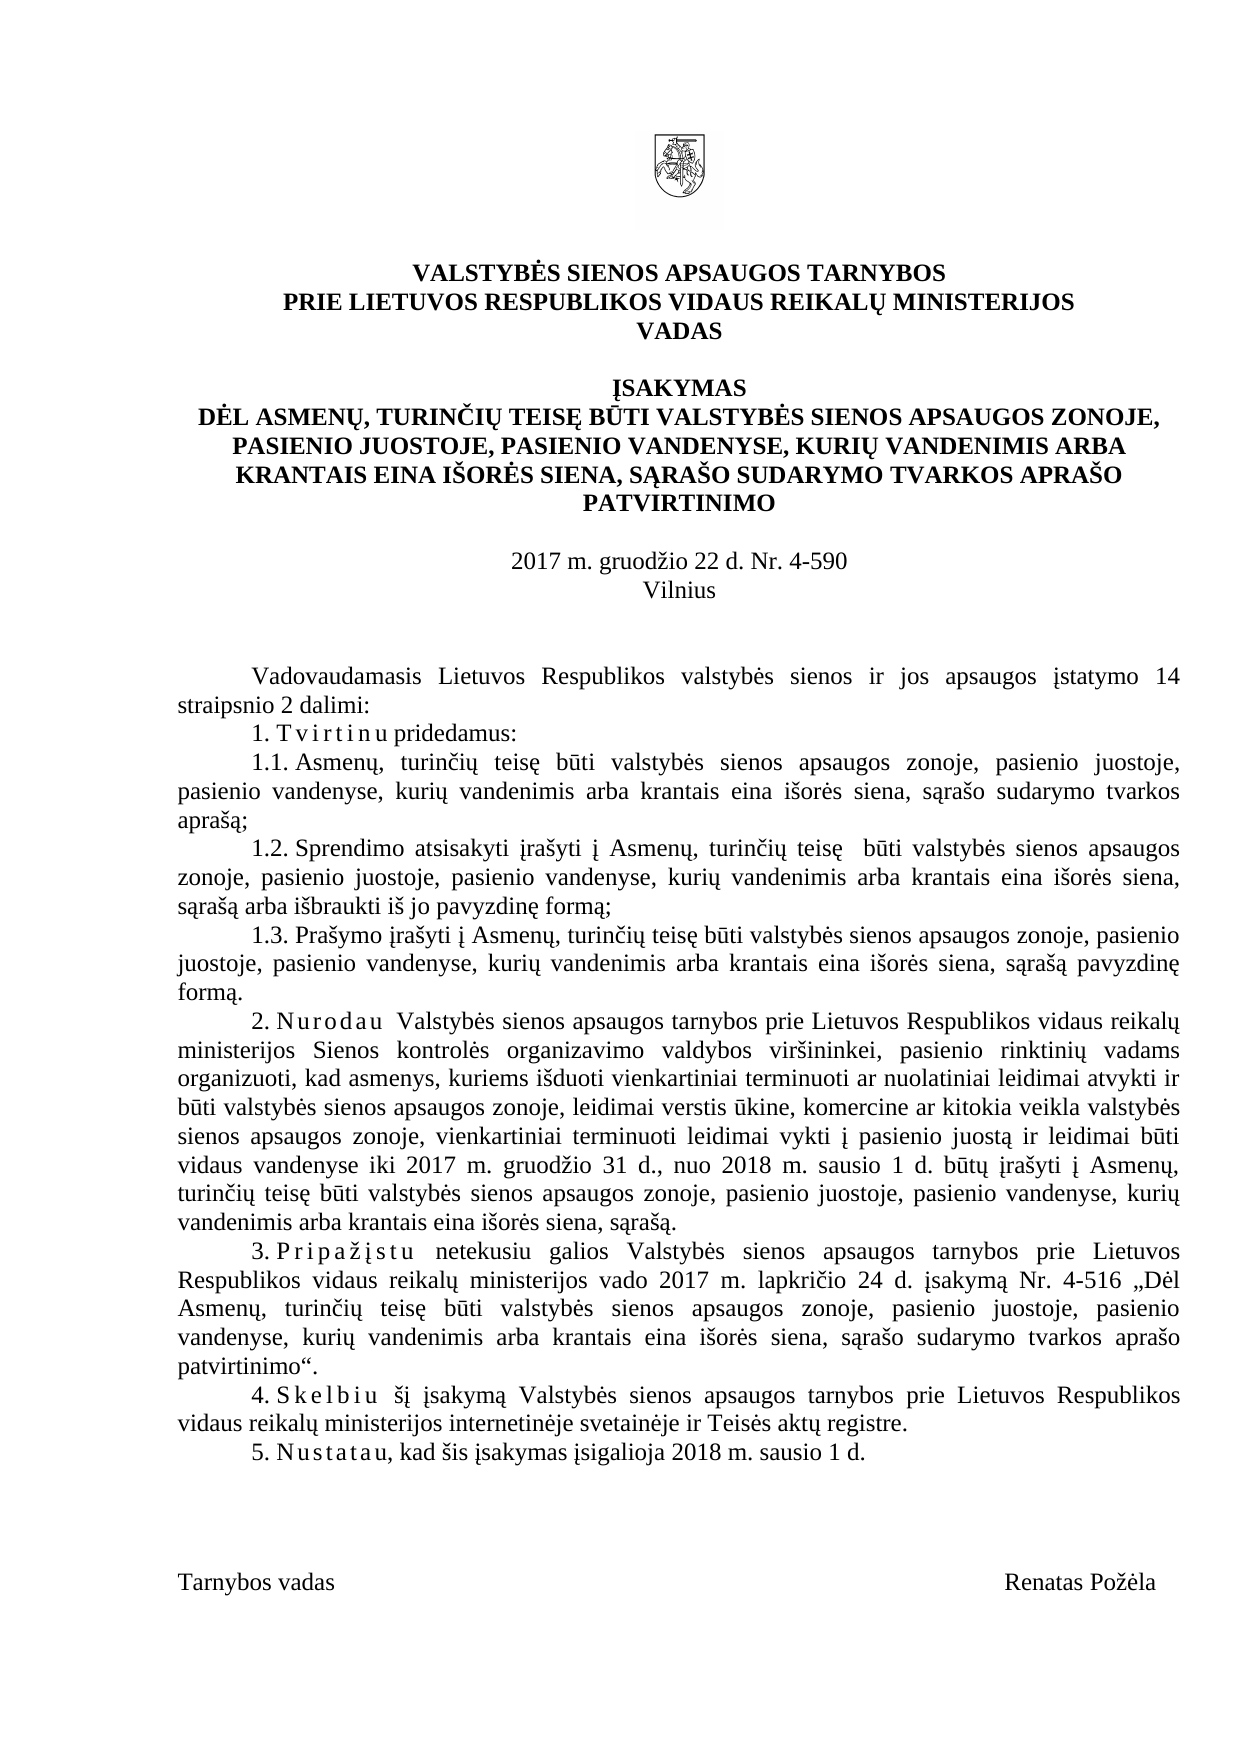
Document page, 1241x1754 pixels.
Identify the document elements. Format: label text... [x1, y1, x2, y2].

text VADAS [177, 316, 1181, 345]
text Tarnybos vadas Renatas Požėla [177, 1567, 1181, 1595]
text Vilnius [177, 575, 1181, 603]
text Vadovaudamasis Lietuvos Respublikos valstybės sienos ir jos apsaugos įstatymo 14 straipsnio 2 dalimi: [177, 661, 1181, 718]
text Valstybės sienos apsaugos tarnybos [177, 258, 1181, 287]
text 1.3. Prašymo įrašyti į Asmenų, turinčių teisę būti valstybės sienos apsaugos zonoje, pasienio juostoje, pasienio vandenyse, kurių vandenimis arba krantais eina išorės siena, sąrašą pavyzdinę formą. [177, 920, 1181, 1006]
text DĖL asmenų, turinčių teisę būti valstybės sienos apsaugos zonoje, pasienio juostoje, pasienio vandenyse, kurių vandenimis arba krantais eina išorės siena, sąrašo SUDARYMO TVARKOS aprašo PATVIRTINIMO [177, 402, 1181, 517]
text 1. Tvirtinu pridedamus: [177, 718, 1181, 747]
text 1.1. Asmenų, turinčių teisę būti valstybės sienos apsaugos zonoje, pasienio juostoje, pasienio vandenyse, kurių vandenimis arba krantais eina išorės siena, sąrašo sudarymo tvarkos aprašą; [177, 747, 1181, 833]
text 5. Nustatau, kad šis įsakymas įsigalioja 2018 m. sausio 1 d. [177, 1437, 1181, 1466]
text 3. Pripažįstu netekusiu galios Valstybės sienos apsaugos tarnybos prie Lietuvos Respublikos vidaus reikalų ministerijos vado 2017 m. lapkričio 24 d. įsakymą Nr. 4-516 „Dėl Asmenų, turinčių teisę būti valstybės sienos apsaugos zonoje, pasienio juostoje, pasienio vandenyse, kurių vandenimis arba krantais eina išorės siena, sąrašo sudarymo tvarkos aprašo patvirtinimo“. [177, 1236, 1181, 1380]
text 2017 m. gruodžio 22 d. Nr. 4-590 [177, 546, 1181, 575]
text 1.2. Sprendimo atsisakyti įrašyti į Asmenų, turinčių teisę būti valstybės sienos apsaugos zonoje, pasienio juostoje, pasienio vandenyse, kurių vandenimis arba krantais eina išorės siena, sąrašą arba išbraukti iš jo pavyzdinę formą; [177, 833, 1181, 920]
text 2. Nurodau Valstybės sienos apsaugos tarnybos prie Lietuvos Respublikos vidaus reikalų ministerijos Sienos kontrolės organizavimo valdybos viršininkei, pasienio rinktinių vadams organizuoti, kad asmenys, kuriems išduoti vienkartiniai terminuoti ar nuolatiniai leidimai atvykti ir būti valstybės sienos apsaugos zonoje, leidimai verstis ūkine, komercine ar kitokia veikla valstybės sienos apsaugos zonoje, vienkartiniai terminuoti leidimai vykti į pasienio juostą ir leidimai būti vidaus vandenyse iki 2017 m. gruodžio 31 d., nuo 2018 m. sausio 1 d. būtų įrašyti į Asmenų, turinčių teisę būti valstybės sienos apsaugos zonoje, pasienio juostoje, pasienio vandenyse, kurių vandenimis arba krantais eina išorės siena, sąrašą. [177, 1006, 1181, 1236]
text PRIE LIETUVOS RESPUBLIKOS VIDAUS REIKALŲ MINISTERIJOS [177, 287, 1181, 316]
text 4. Skelbiu šį įsakymą Valstybės sienos apsaugos tarnybos prie Lietuvos Respublikos vidaus reikalų ministerijos internetinėje svetainėje ir Teisės aktų registre. [177, 1380, 1181, 1437]
text ĮSAKYMAS [177, 373, 1181, 402]
